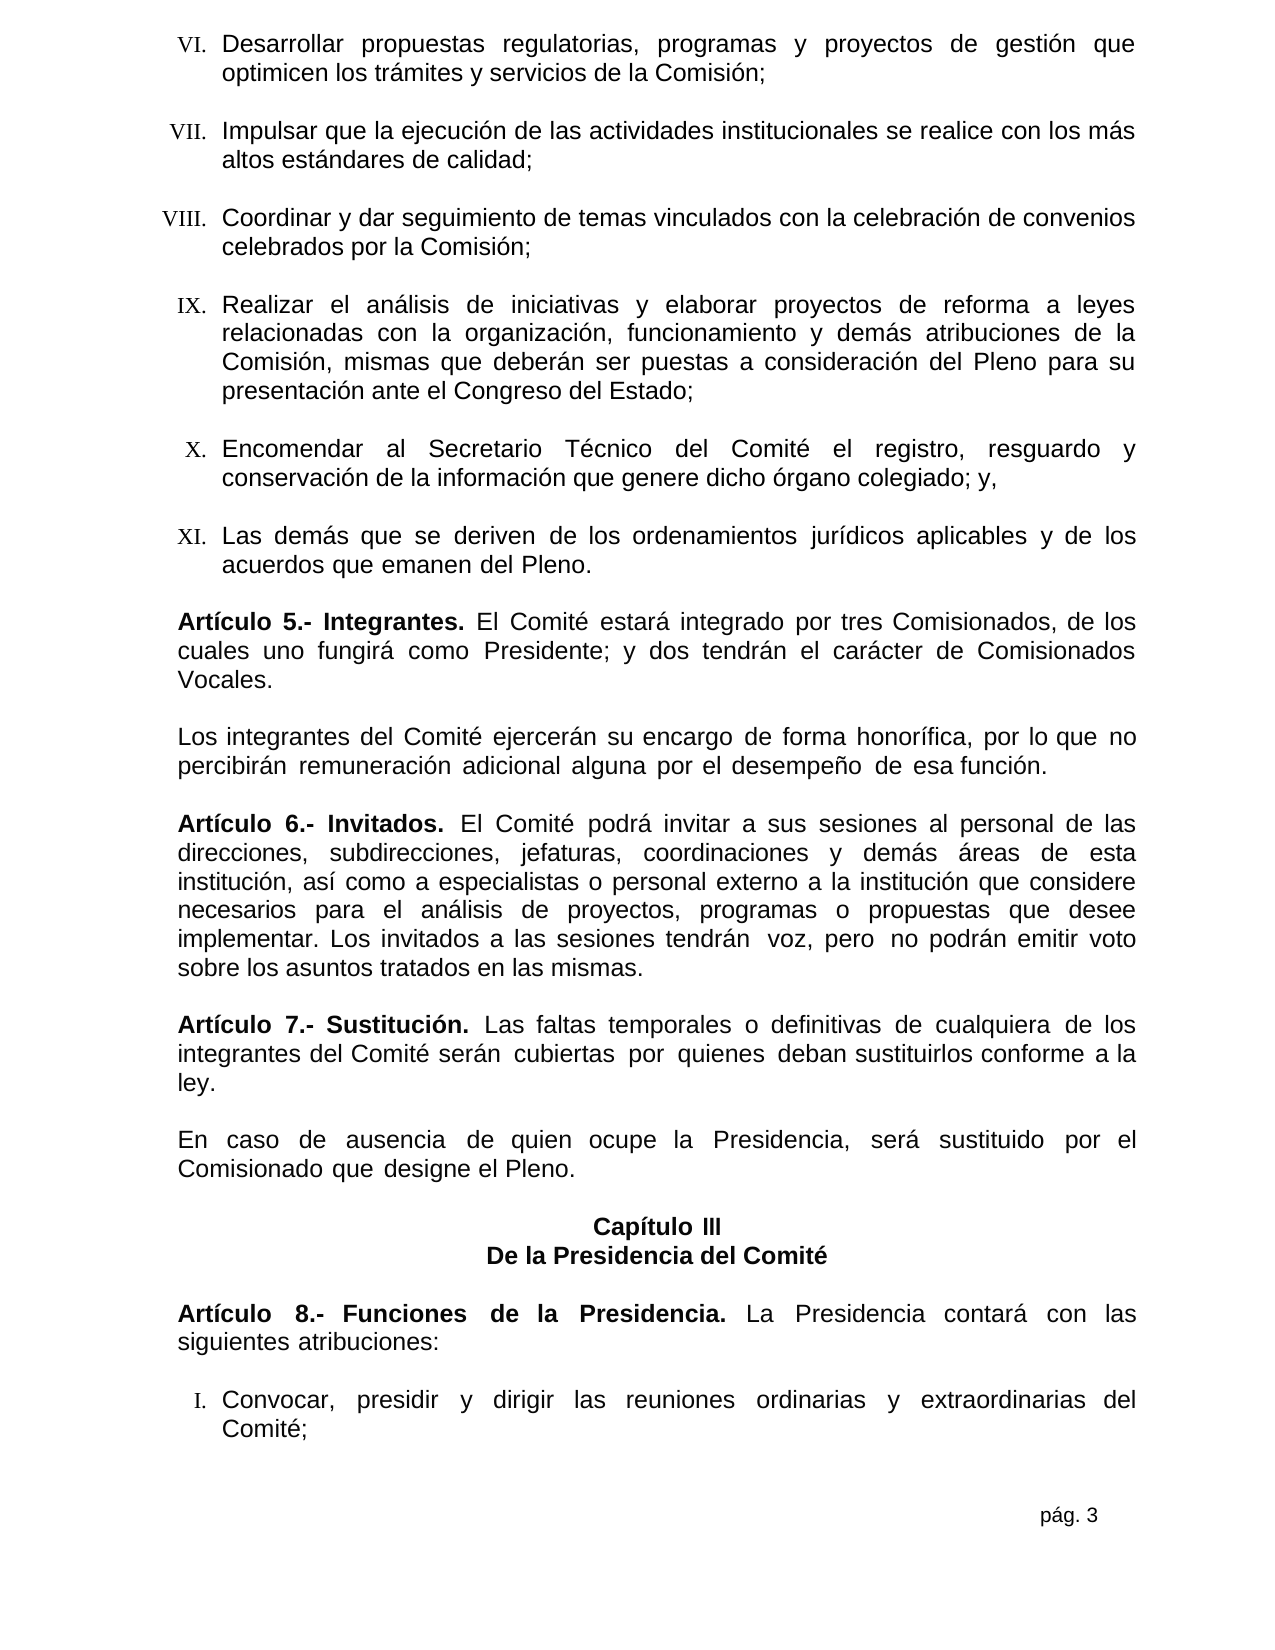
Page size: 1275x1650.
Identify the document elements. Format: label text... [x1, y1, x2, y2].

list Impulsar que la ejecución de las actividades institucionales se realice con los más altos estándares de calidad; [207, 116, 1137, 173]
text Artículo 7.- Sustitución. Las faltas temporales o definitivas de cualquiera de los integrantes del Comité serán cubiertas por quienes deban sustituirlos conforme a la ley. [177, 1010, 1137, 1096]
list Coordinar y dar seguimiento de temas vinculados con la celebración de convenios celebrados por la Comisión; [207, 203, 1137, 260]
list Convocar, presidir y dirigir las reuniones ordinarias y extraordinarias del Comité; [207, 1386, 1137, 1443]
list Realizar el análisis de iniciativas y elaborar proyectos de reforma a leyes relacionadas con la organización, funcionamiento y demás atribuciones de la Comisión, mismas que deberán ser puestas a consideración del Pleno para su presentación ante el Congreso del Estado; [207, 290, 1137, 405]
text Los integrantes del Comité ejercerán su encargo de forma honorífica, por lo que no percibirán remuneración adicional alguna por el desempeño de esa función. [177, 722, 1137, 780]
list Las demás que se deriven de los ordenamientos jurídicos aplicables y de los acuerdos que emanen del Pleno. [207, 521, 1137, 578]
list Desarrollar propuestas regulatorias, programas y proyectos de gestión que optimicen los trámites y servicios de la Comisión; [207, 29, 1137, 87]
text De la Presidencia del Comité [177, 1241, 1137, 1270]
text Capítulo III [177, 1212, 1137, 1241]
text Artículo 6.- Invitados. El Comité podrá invitar a sus sesiones al personal de las direcciones, subdirecciones, jefaturas, coordinaciones y demás áreas de esta institución, así como a especialistas o personal externo a la institución que considere necesarios para el análisis de proyectos, programas o propuestas que desee implementar. Los invitados a las sesiones tendrán voz, pero no podrán emitir voto sobre los asuntos tratados en las mismas. [177, 809, 1137, 981]
text Artículo 8.- Funciones de la Presidencia. La Presidencia contará con las siguientes atribuciones: [177, 1299, 1137, 1356]
text Artículo 5.- Integrantes. El Comité estará integrado por tres Comisionados, de los cuales uno fungirá como Presidente; y dos tendrán el carácter de Comisionados Vocales. [177, 607, 1137, 694]
text En caso de ausencia de quien ocupe la Presidencia, será sustituido por el Comisionado que designe el Pleno. [177, 1125, 1137, 1183]
list Encomendar al Secretario Técnico del Comité el registro, resguardo y conservación de la información que genere dicho órgano colegiado; y, [207, 434, 1137, 492]
